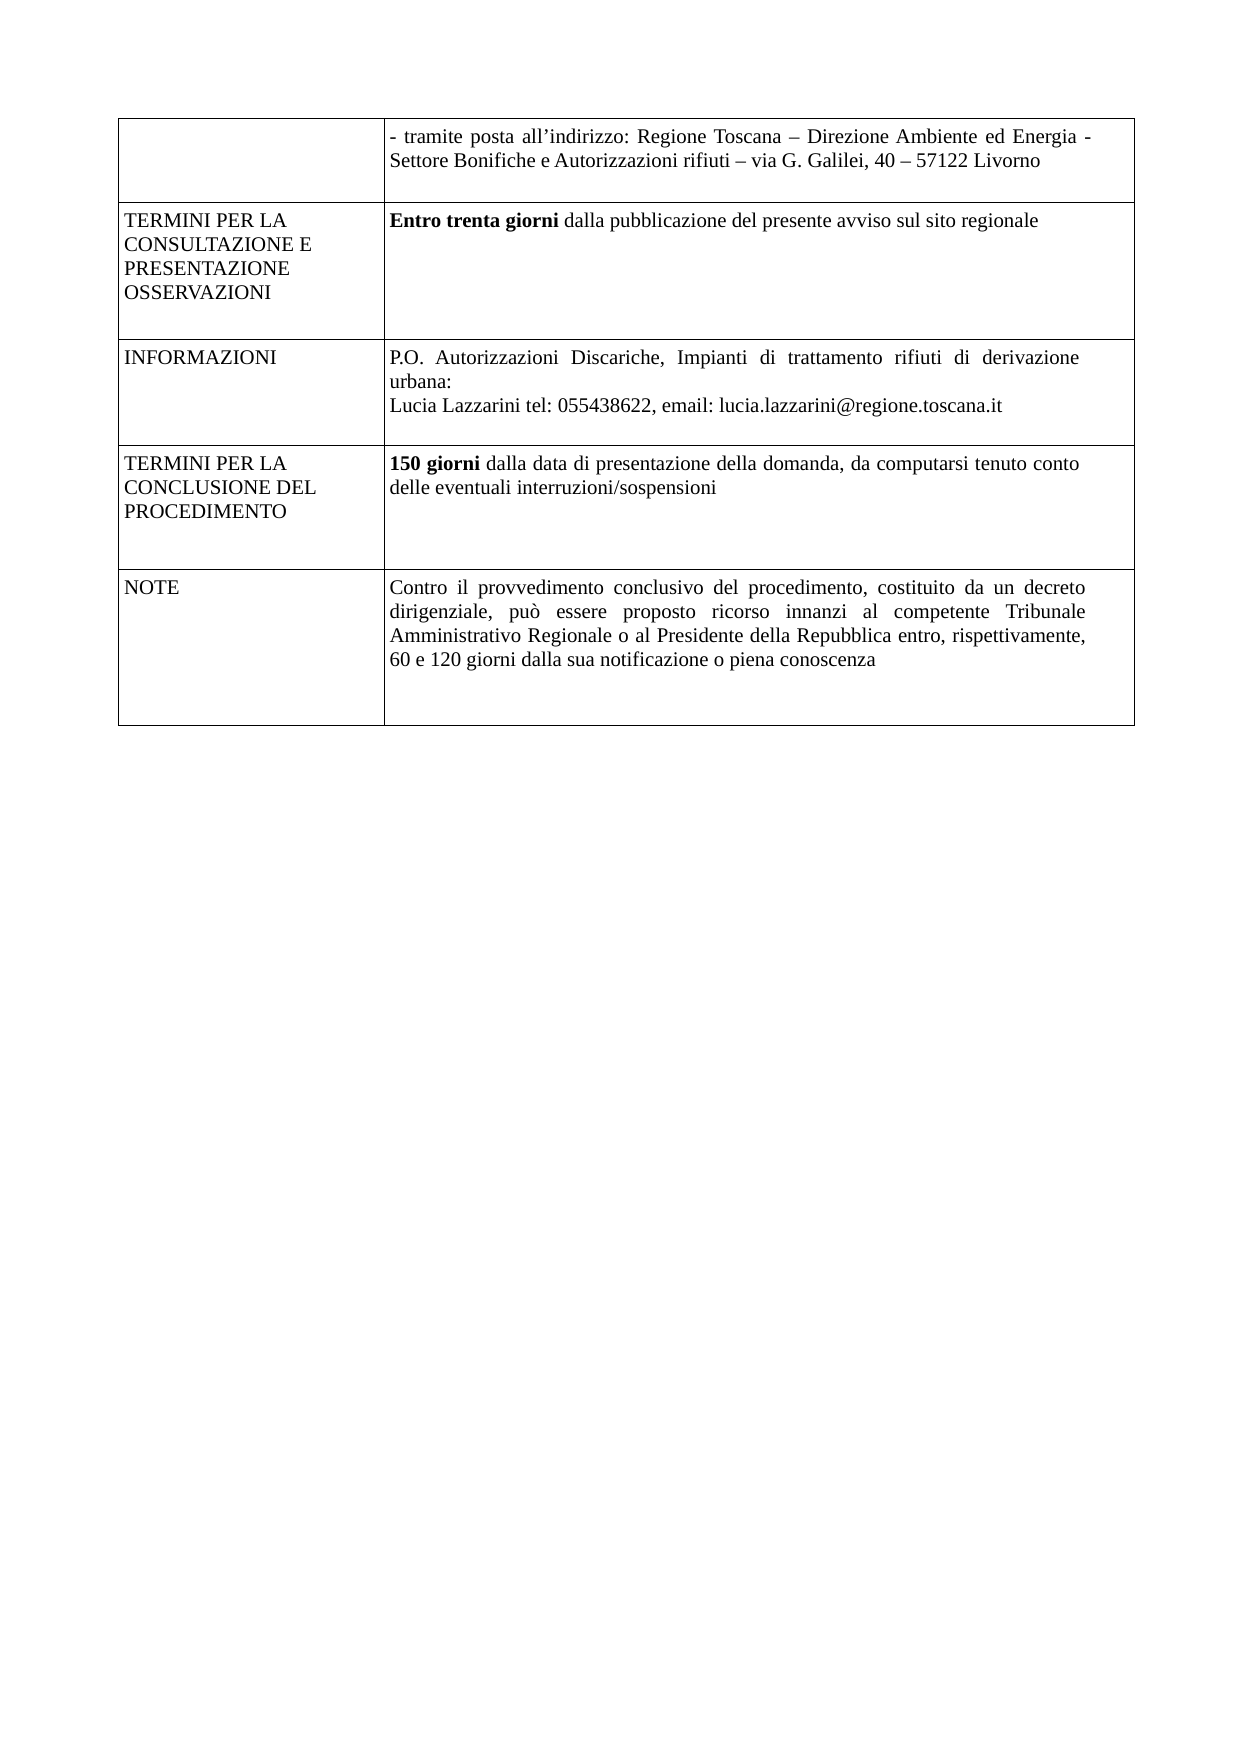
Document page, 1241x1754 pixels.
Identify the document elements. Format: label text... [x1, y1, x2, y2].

table_cell - tramite posta all’indirizzo: Regione Toscana – Direzione Ambiente ed Energia - Settore Bonifiche e Autorizzazioni rifiuti – via G. Galilei, 40 – 57122 Livorno [385, 119, 1134, 202]
table_cell INFORMAZIONI [119, 340, 384, 445]
table_cell Contro il provvedimento conclusivo del procedimento, costituito da un decreto dirigenziale, può essere proposto ricorso innanzi al competente Tribunale Amministrativo Regionale o al Presidente della Repubblica entro, rispettivamente, 60 e 120 giorni dalla sua notificazione o piena conoscenza [385, 570, 1134, 725]
table_cell Entro trenta giorni dalla pubblicazione del presente avviso sul sito regionale [385, 203, 1134, 339]
table_cell TERMINI PER LA CONCLUSIONE DEL PROCEDIMENTO [119, 446, 384, 569]
table_cell [119, 119, 384, 202]
table_cell 150 giorni dalla data di presentazione della domanda, da computarsi tenuto conto delle eventuali interruzioni/sospensioni [385, 446, 1134, 569]
table_cell P.O. Autorizzazioni Discariche, Impianti di trattamento rifiuti di derivazione urbana: Lucia Lazzarini tel: 055438622, email: lucia.lazzarini@regione.toscana.it [385, 340, 1134, 445]
table_cell TERMINI PER LA CONSULTAZIONE E PRESENTAZIONE OSSERVAZIONI [119, 203, 384, 339]
table_cell NOTE [119, 570, 384, 725]
